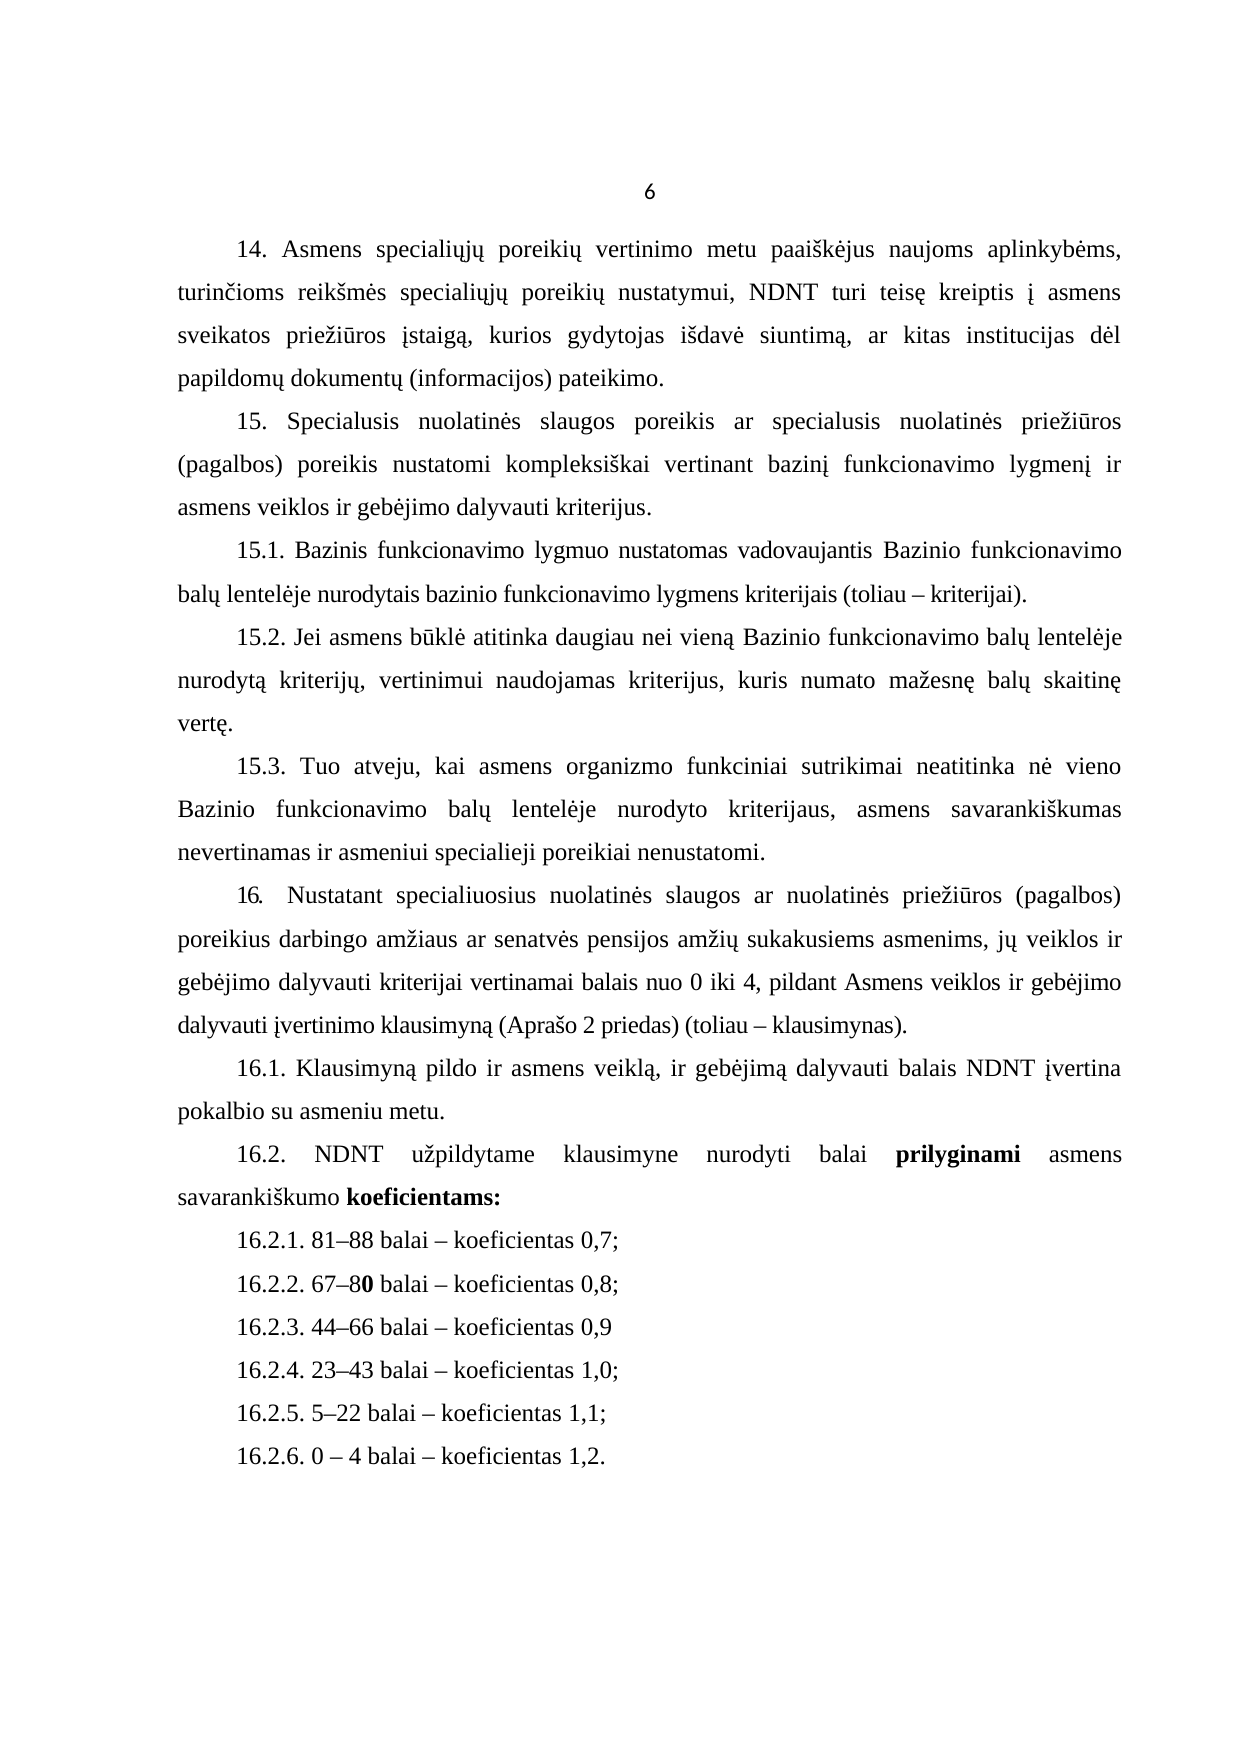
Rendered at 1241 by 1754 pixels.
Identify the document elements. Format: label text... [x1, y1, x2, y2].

text 15. Specialusis nuolatinės slaugos poreikis ar specialusis nuolatinės priežiūros (pagalbos) poreikis nustatomi kompleksiškai vertinant bazinį funkcionavimo lygmenį ir asmens veiklos ir gebėjimo dalyvauti kriterijus. [177, 406, 1122, 521]
text 15.3. Tuo atveju, kai asmens organizmo funkciniai sutrikimai neatitinka nė vieno Bazinio funkcionavimo balų lentelėje nurodyto kriterijaus, asmens savarankiškumas nevertinamas ir asmeniui specialieji poreikiai nenustatomi. [177, 751, 1122, 866]
text 16.2.1. 81–88 balai – koeficientas 0,7; [177, 1226, 1122, 1254]
text 16. Nustatant specialiuosius nuolatinės slaugos ar nuolatinės priežiūros (pagalbos) poreikius darbingo amžiaus ar senatvės pensijos amžių sukakusiems asmenims, jų veiklos ir gebėjimo dalyvauti kriterijai vertinamai balais nuo 0 iki 4, pildant Asmens veiklos ir gebėjimo dalyvauti įvertinimo klausimyną (Aprašo 2 priedas) (toliau – klausimynas). [177, 881, 1122, 1039]
text 16.2. NDNT užpildytame klausimyne nurodyti balai prilyginami asmens savarankiškumo koeficientams: [177, 1139, 1122, 1211]
text 16.2.2. 67–80 balai – koeficientas 0,8; [177, 1269, 1122, 1297]
text 16.2.6. 0 – 4 balai – koeficientas 1,2. [177, 1441, 1122, 1470]
text 15.1. Bazinis funkcionavimo lygmuo nustatomas vadovaujantis Bazinio funkcionavimo balų lentelėje nurodytais bazinio funkcionavimo lygmens kriterijais (toliau – kriterijai). [177, 536, 1122, 607]
text 15.2. Jei asmens būklė atitinka daugiau nei vieną Bazinio funkcionavimo balų lentelėje nurodytą kriterijų, vertinimui naudojamas kriterijus, kuris numato mažesnę balų skaitinę vertę. [177, 622, 1122, 737]
text 16.2.3. 44–66 balai – koeficientas 0,9 [177, 1312, 1122, 1341]
text 16.2.5. 5–22 balai – koeficientas 1,1; [177, 1398, 1122, 1427]
text 16.2.4. 23–43 balai – koeficientas 1,0; [177, 1355, 1122, 1384]
text 16.1. Klausimyną pildo ir asmens veiklą, ir gebėjimą dalyvauti balais NDNT įvertina pokalbio su asmeniu metu. [177, 1053, 1122, 1125]
text 14. Asmens specialiųjų poreikių vertinimo metu paaiškėjus naujoms aplinkybėms, turinčioms reikšmės specialiųjų poreikių nustatymui, NDNT turi teisę kreiptis į asmens sveikatos priežiūros įstaigą, kurios gydytojas išdavė siuntimą, ar kitas institucijas dėl papildomų dokumentų (informacijos) pateikimo. [177, 234, 1122, 392]
